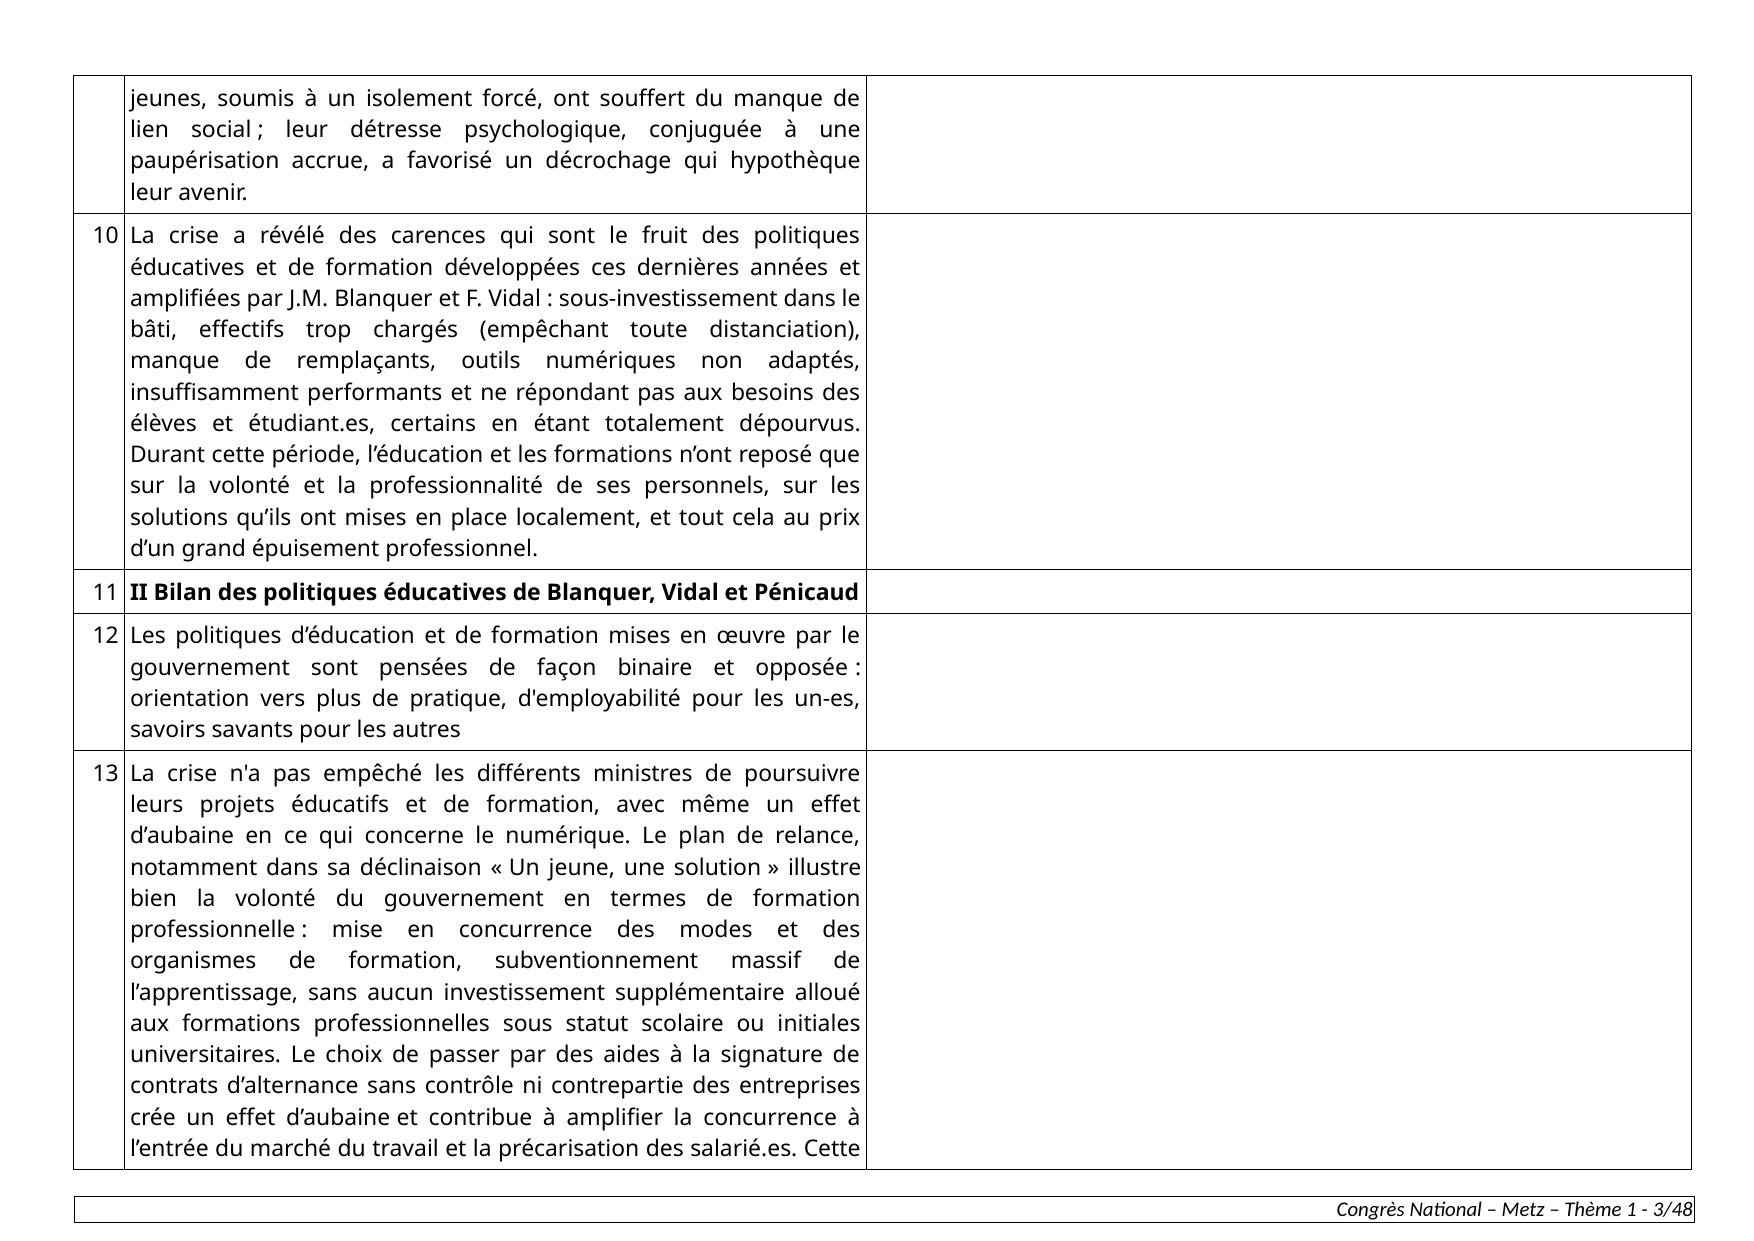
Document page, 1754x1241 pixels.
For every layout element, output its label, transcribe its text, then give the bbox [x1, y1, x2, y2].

table_cell II Bilan des politiques éducatives de Blanquer, Vidal et Pénicaud [125, 570, 866, 612]
table_cell 11 [74, 570, 124, 612]
table_cell [867, 76, 1691, 212]
table_cell jeunes, soumis à un isolement forcé, ont souffert du manque de lien social ; leur détresse psychologique, conjuguée à une paupérisation accrue, a favorisé un décrochage qui hypothèque leur avenir. [125, 76, 866, 212]
table_cell Les politiques d’éducation et de formation mises en œuvre par le gouvernement sont pensées de façon binaire et opposée : orientation vers plus de pratique, d'employabilité pour les un-es, savoirs savants pour les autres [125, 614, 866, 750]
table_cell [867, 751, 1691, 1169]
table_cell La crise a révélé des carences qui sont le fruit des politiques éducatives et de formation développées ces dernières années et amplifiées par J.M. Blanquer et F. Vidal : sous-investissement dans le bâti, effectifs trop chargés (empêchant toute distanciation), manque de remplaçants, outils numériques non adaptés, insuffisamment performants et ne répondant pas aux besoins des élèves et étudiant.es, certains en étant totalement dépourvus. Durant cette période, l’éducation et les formations n’ont reposé que sur la volonté et la professionnalité de ses personnels, sur les solutions qu’ils ont mises en place localement, et tout cela au prix d’un grand épuisement professionnel. [125, 214, 866, 569]
table_cell 10 [74, 214, 124, 569]
table_cell La crise n'a pas empêché les différents ministres de poursuivre leurs projets éducatifs et de formation, avec même un effet d’aubaine en ce qui concerne le numérique. Le plan de relance, notamment dans sa déclinaison « Un jeune, une solution » illustre bien la volonté du gouvernement en termes de formation professionnelle : mise en concurrence des modes et des organismes de formation, subventionnement massif de l’apprentissage, sans aucun investissement supplémentaire alloué aux formations professionnelles sous statut scolaire ou initiales universitaires. Le choix de passer par des aides à la signature de contrats d’alternance sans contrôle ni contrepartie des entreprises crée un effet d’aubaine et contribue à amplifier la concurrence à l’entrée du marché du travail et la précarisation des salarié.es. Cette [125, 751, 866, 1169]
table_cell [74, 76, 124, 212]
table_cell [867, 570, 1691, 612]
table_cell 13 [74, 751, 124, 1169]
table_cell 12 [74, 614, 124, 750]
table_cell [867, 614, 1691, 750]
table_cell [867, 214, 1691, 569]
